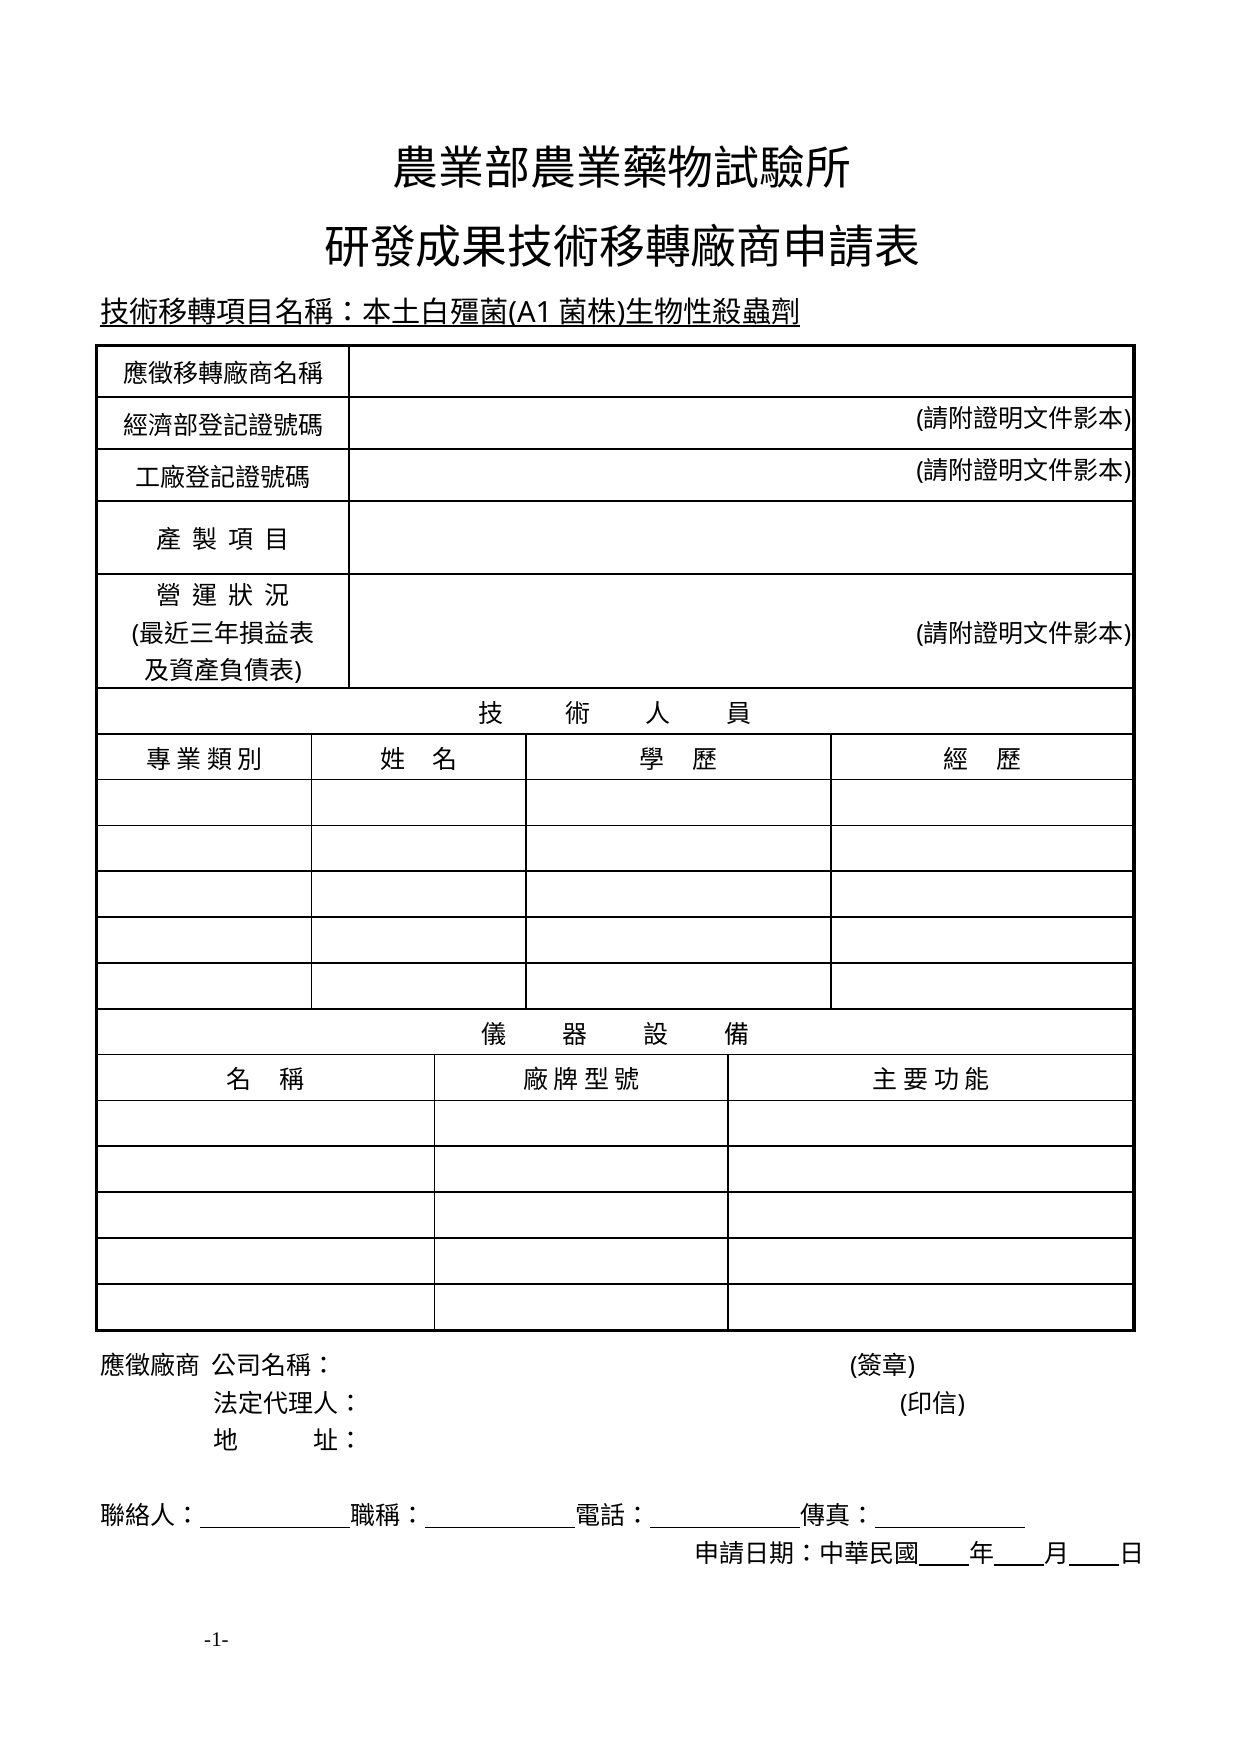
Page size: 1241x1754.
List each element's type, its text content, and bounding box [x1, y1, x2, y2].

table_cell 營 運 狀 況 (最近三年損益表 及資產負債表) [98, 575, 348, 687]
table_cell [435, 1147, 727, 1191]
table_header [350, 347, 1132, 396]
text 研發成果技術移轉廠商申請表 [100, 210, 1144, 276]
table_cell [832, 964, 1132, 1008]
table_cell (請附證明文件影本) [350, 398, 1132, 448]
table_cell 產 製 項 目 [98, 502, 348, 573]
table_cell [312, 826, 525, 870]
table_cell (請附證明文件影本) [350, 575, 1132, 687]
table_cell 儀 器 設 備 [98, 1010, 1132, 1054]
table_cell [435, 1193, 727, 1237]
text 申請日期：中華民國 年 月 日 [100, 1532, 1144, 1569]
table_cell [435, 1285, 727, 1329]
table_cell [98, 918, 311, 962]
table_cell [729, 1193, 1132, 1237]
table_cell [98, 1239, 434, 1283]
text 技術移轉項目名稱：本土白殭菌(A1菌株)生物性殺蟲劑 [100, 289, 1144, 331]
table_cell [98, 1193, 434, 1237]
table_cell 名 稱 [98, 1055, 434, 1099]
table_cell [527, 780, 830, 824]
table_cell [729, 1147, 1132, 1191]
table_cell [98, 964, 311, 1008]
table_cell [98, 872, 311, 916]
text 地 址： [100, 1419, 1144, 1457]
table_cell [312, 918, 525, 962]
text 應徵廠商 公司名稱： (簽章) [100, 1344, 1144, 1382]
table_cell 學 歷 [527, 735, 830, 779]
table_cell [312, 872, 525, 916]
text 農業部農業藥物試驗所 [100, 131, 1144, 198]
table_cell 經 歷 [832, 735, 1132, 779]
table_cell [98, 780, 311, 824]
table_cell 主 要 功 能 [729, 1055, 1132, 1099]
table_header 應徵移轉廠商名稱 [98, 347, 348, 396]
table_cell 技 術 人 員 [98, 689, 1132, 733]
table_cell [832, 826, 1132, 870]
table_cell [98, 1285, 434, 1329]
text 法定代理人： (印信) [100, 1382, 1144, 1419]
table_cell [312, 964, 525, 1008]
table_cell [832, 872, 1132, 916]
table_cell 工廠登記證號碼 [98, 450, 348, 500]
table_cell 專 業 類 別 [98, 735, 311, 779]
table_cell [98, 826, 311, 870]
table_cell [729, 1101, 1132, 1145]
table_cell 廠 牌 型 號 [435, 1055, 727, 1099]
table_cell [832, 780, 1132, 824]
table_cell [312, 780, 525, 824]
table_cell [98, 1101, 434, 1145]
table_cell 經濟部登記證號碼 [98, 398, 348, 448]
table_cell [527, 918, 830, 962]
table_cell [832, 918, 1132, 962]
table_cell [350, 502, 1132, 573]
table_cell [435, 1239, 727, 1283]
table_cell [98, 1147, 434, 1191]
table_cell (請附證明文件影本) [350, 450, 1132, 500]
table_cell [729, 1239, 1132, 1283]
table_cell [527, 964, 830, 1008]
table_cell [435, 1101, 727, 1145]
table_cell [527, 826, 830, 870]
table_cell [729, 1285, 1132, 1329]
table_cell [527, 872, 830, 916]
text 聯絡人： 職稱： 電話： 傳真： [100, 1494, 1144, 1532]
table_cell 姓 名 [312, 735, 525, 779]
